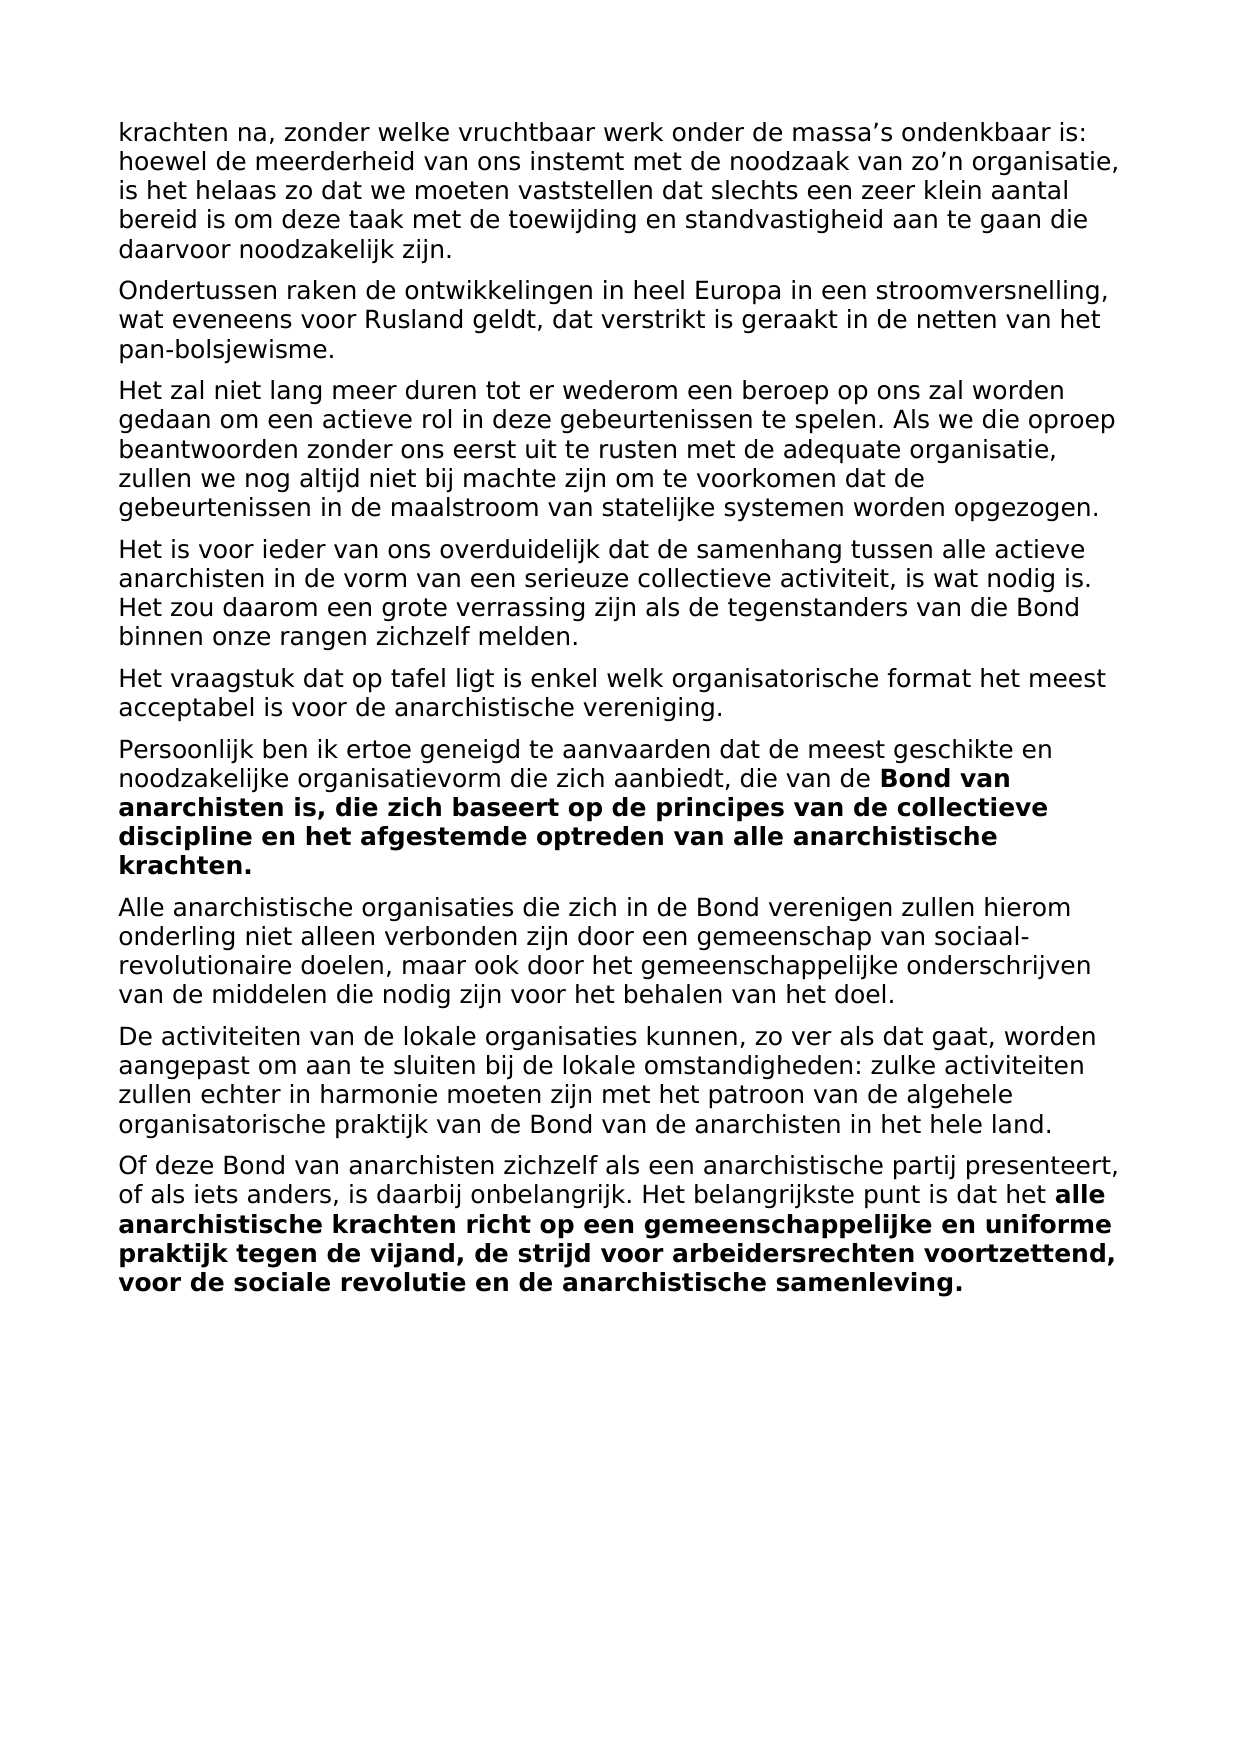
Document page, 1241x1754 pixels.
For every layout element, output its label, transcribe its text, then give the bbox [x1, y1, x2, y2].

text Het vraagstuk dat op tafel ligt is enkel welk organisatorische format het meest acceptabel is voor de anarchistische vereniging. [118, 664, 1122, 722]
text krachten na, zonder welke vruchtbaar werk onder de massa’s ondenkbaar is: hoewel de meerderheid van ons instemt met de noodzaak van zo’n organisatie, is het helaas zo dat we moeten vaststellen dat slechts een zeer klein aantal bereid is om deze taak met de toewijding en standvastigheid aan te gaan die daarvoor noodzakelijk zijn. [118, 118, 1122, 264]
text Persoonlijk ben ik ertoe geneigd te aanvaarden dat de meest geschikte en noodzakelijke organisatievorm die zich aanbiedt, die van de Bond van anarchisten is, die zich baseert op de principes van de collectieve discipline en het afgestemde optreden van alle anarchistische krachten. [118, 735, 1122, 881]
text De activiteiten van de lokale organisaties kunnen, zo ver als dat gaat, worden aangepast om aan te sluiten bij de lokale omstandigheden: zulke activiteiten zullen echter in harmonie moeten zijn met het patroon van de algehele organisatorische praktijk van de Bond van de anarchisten in het hele land. [118, 1022, 1122, 1139]
text Het zal niet lang meer duren tot er wederom een beroep op ons zal worden gedaan om een actieve rol in deze gebeurtenissen te spelen. Als we die oproep beantwoorden zonder ons eerst uit te rusten met de adequate organisatie, zullen we nog altijd niet bij machte zijn om te voorkomen dat de gebeurtenissen in de maalstroom van statelijke systemen worden opgezogen. [118, 376, 1122, 522]
text Of deze Bond van anarchisten zichzelf als een anarchistische partij presenteert, of als iets anders, is daarbij onbelangrijk. Het belangrijkste punt is dat het alle anarchistische krachten richt op een gemeenschappelijke en uniforme praktijk tegen de vijand, de strijd voor arbeidersrechten voortzettend, voor de sociale revolutie en de anarchistische samenleving. [118, 1151, 1122, 1297]
text Ondertussen raken de ontwikkelingen in heel Europa in een stroomversnelling, wat eveneens voor Rusland geldt, dat verstrikt is geraakt in de netten van het pan-bolsjewisme. [118, 276, 1122, 364]
text Alle anarchistische organisaties die zich in de Bond verenigen zullen hierom onderling niet alleen verbonden zijn door een gemeenschap van sociaal-revolutionaire doelen, maar ook door het gemeenschappelijke onderschrijven van de middelen die nodig zijn voor het behalen van het doel. [118, 893, 1122, 1010]
text Het is voor ieder van ons overduidelijk dat de samenhang tussen alle actieve anarchisten in de vorm van een serieuze collectieve activiteit, is wat nodig is. Het zou daarom een grote verrassing zijn als de tegenstanders van die Bond binnen onze rangen zichzelf melden. [118, 535, 1122, 651]
